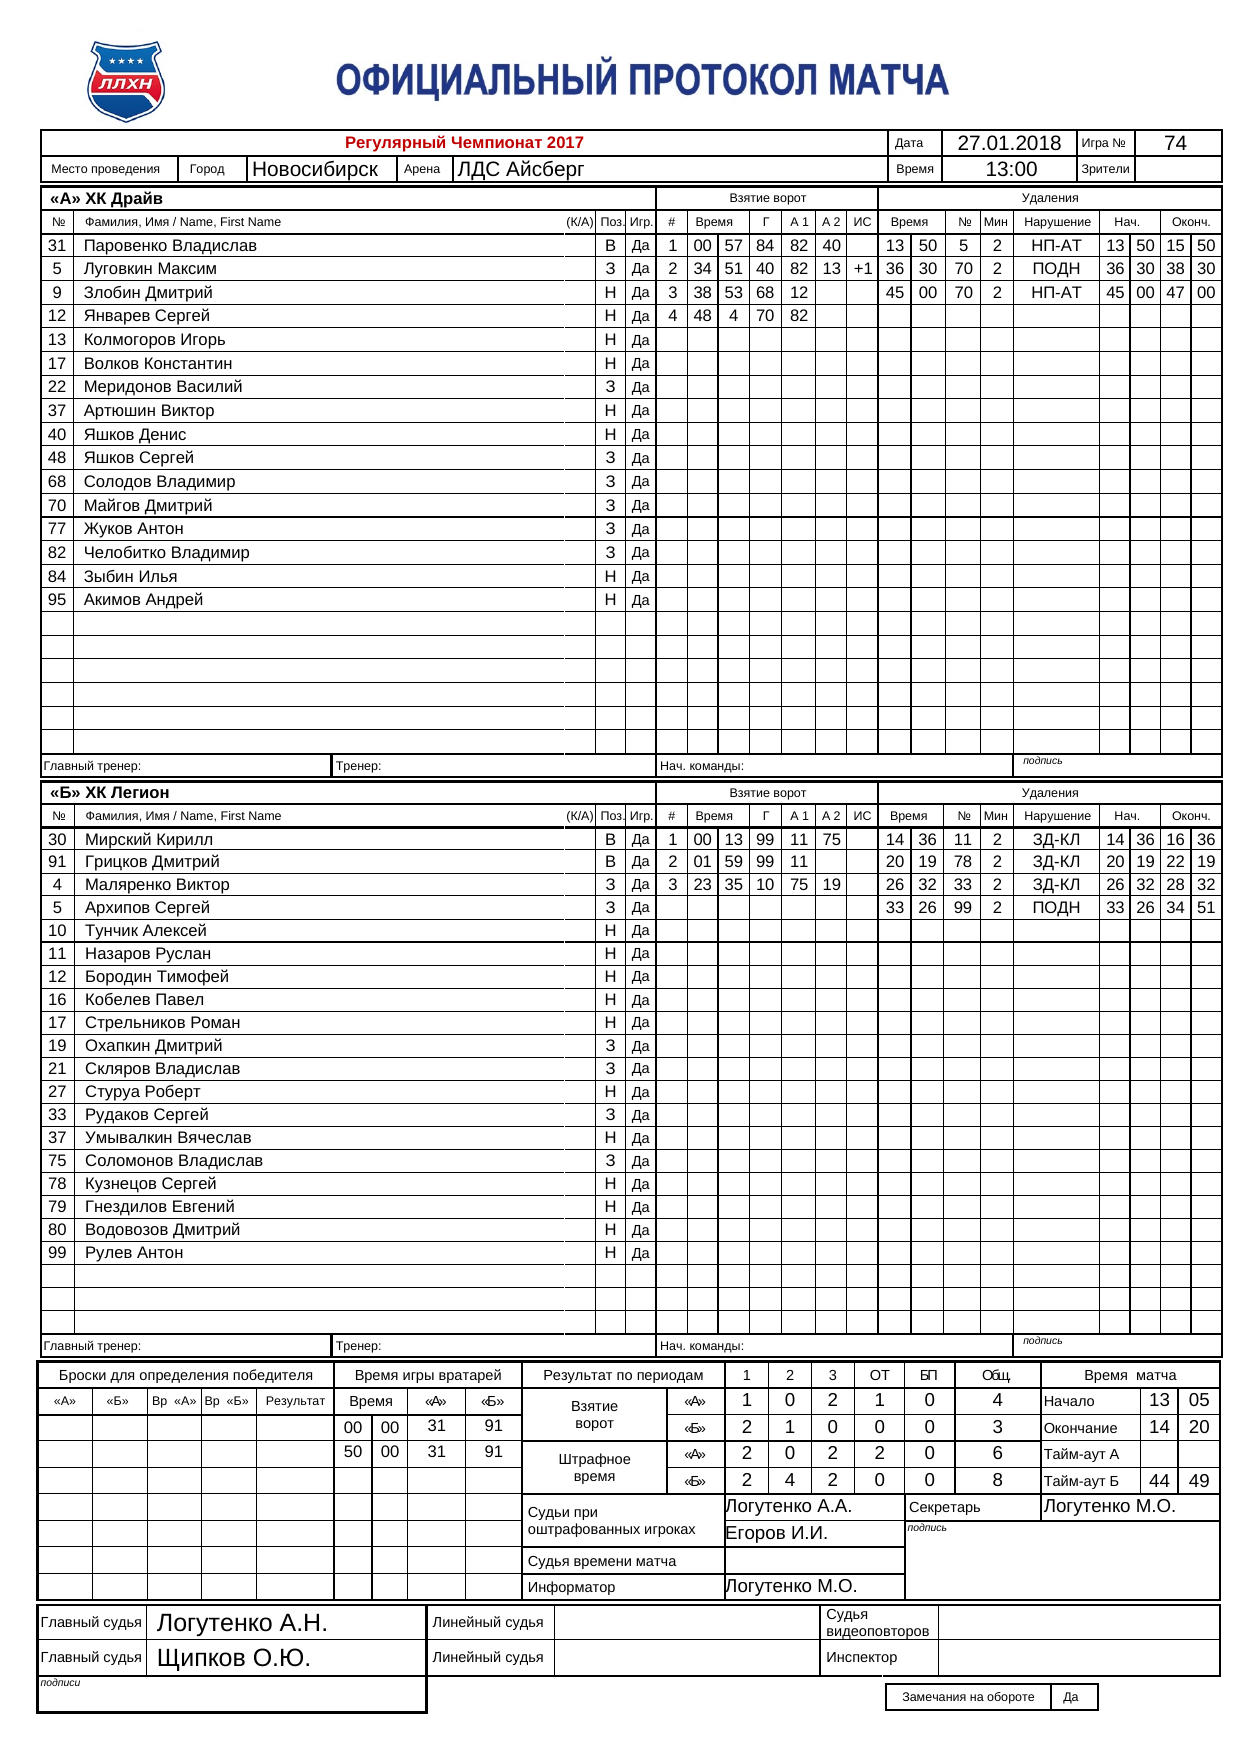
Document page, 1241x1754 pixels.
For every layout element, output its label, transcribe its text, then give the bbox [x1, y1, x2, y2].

table_cell [1161, 943, 1190, 964]
table_cell 13 [816, 257, 846, 280]
table_cell [335, 1494, 371, 1520]
table_cell Поз. [596, 211, 625, 233]
table_cell [847, 966, 877, 987]
table_cell [847, 683, 877, 706]
table_cell [847, 1288, 877, 1310]
table_cell [816, 659, 846, 682]
table_cell [944, 1288, 980, 1310]
table_cell [750, 1012, 781, 1033]
table_cell [688, 376, 717, 398]
table_cell [1161, 588, 1190, 611]
table_cell [750, 423, 781, 445]
table_cell [93, 1547, 147, 1573]
table_cell 30 [42, 829, 74, 849]
table_cell [74, 730, 564, 753]
table_cell [1131, 1173, 1160, 1195]
table_cell [750, 1127, 781, 1149]
table_cell [565, 281, 595, 303]
table_cell [257, 1574, 333, 1599]
table_cell [1192, 707, 1221, 729]
table_cell Охапкин Дмитрий [75, 1035, 564, 1057]
table_header 74 [1136, 131, 1221, 155]
table_cell [1099, 1682, 1220, 1711]
table_cell [74, 707, 564, 729]
table_cell А 1 [782, 211, 815, 233]
table_cell [657, 1150, 687, 1172]
table_cell [657, 446, 687, 469]
table_cell Н [596, 399, 625, 422]
table_cell [1014, 376, 1099, 398]
table_cell [782, 1150, 815, 1172]
table_cell [688, 1127, 717, 1149]
table_cell [42, 659, 73, 682]
table_cell [912, 1127, 943, 1149]
table_cell Тренер: [333, 1335, 655, 1356]
table_cell [93, 1468, 147, 1493]
table_cell А 1 [782, 805, 815, 826]
table_cell [879, 305, 910, 327]
table_cell [719, 1058, 749, 1079]
table_cell [750, 376, 781, 398]
table_header Регулярный Чемпионат 2017 [42, 131, 887, 155]
table_cell [750, 943, 781, 964]
table_cell [944, 1058, 980, 1079]
table_cell Колмогоров Игорь [74, 328, 564, 351]
table_cell 1 [657, 235, 687, 256]
table_cell З [596, 1058, 625, 1079]
table_cell Нач. [1100, 805, 1160, 826]
table_cell [657, 328, 687, 351]
table_cell ПОДН [1014, 257, 1099, 280]
table_cell [202, 1416, 256, 1440]
table_cell Н [596, 1242, 625, 1264]
table_cell Да [626, 1242, 655, 1264]
table_cell [944, 1012, 980, 1033]
table_cell [719, 612, 749, 634]
table_cell [657, 423, 687, 445]
table_cell Да [626, 235, 655, 256]
table_cell ПОДН [1014, 896, 1099, 918]
table_cell [93, 1441, 147, 1467]
table_cell Да [626, 399, 655, 422]
table_cell [688, 707, 717, 729]
table_cell # [657, 211, 687, 233]
table_cell 00 [688, 829, 717, 849]
table_cell [847, 920, 877, 941]
table_cell [657, 588, 687, 611]
table_cell [373, 1521, 407, 1546]
table_cell [719, 1265, 749, 1287]
table_cell Да [626, 518, 655, 540]
table_cell 1 [657, 829, 687, 849]
table_cell [1161, 352, 1190, 374]
table_cell ИС [847, 211, 877, 233]
table_cell [946, 659, 980, 682]
table_cell Штрафное время [523, 1442, 666, 1493]
table_cell [1014, 541, 1099, 564]
table_cell [750, 1104, 781, 1126]
table_cell [847, 281, 877, 303]
table_cell 4 [719, 305, 749, 327]
table_cell [912, 1288, 943, 1310]
table_cell [657, 989, 687, 1011]
table_cell [879, 470, 910, 493]
table_cell [847, 305, 877, 327]
table_cell [879, 1288, 910, 1310]
table_cell 2 [981, 257, 1013, 280]
table_cell [596, 683, 625, 706]
table_cell [1014, 1104, 1099, 1126]
table_cell [202, 1521, 256, 1546]
table_cell З [596, 1035, 625, 1057]
table_cell [1161, 1104, 1190, 1126]
table_cell ЗД-КЛ [1014, 850, 1099, 872]
table_cell [42, 1288, 74, 1310]
table_cell Вр «А» [148, 1389, 201, 1413]
table_cell З [596, 541, 625, 564]
table_cell [719, 1127, 749, 1149]
table_cell [1014, 966, 1099, 987]
table_cell [816, 966, 846, 987]
table_header Общ. [956, 1363, 1040, 1387]
table_cell [1161, 683, 1190, 706]
table_cell Окончание [1042, 1415, 1140, 1440]
table_cell «Б» [93, 1389, 147, 1413]
table_cell [565, 874, 595, 895]
table_cell 68 [42, 470, 73, 493]
table_cell 19 [816, 874, 846, 895]
table_cell [657, 683, 687, 706]
table_cell [1100, 1104, 1129, 1126]
table_cell [39, 1547, 92, 1573]
table_cell [1100, 920, 1129, 941]
table_cell [626, 1311, 655, 1333]
table_cell [74, 612, 564, 634]
table_cell [750, 446, 781, 469]
table_cell З [596, 874, 625, 895]
table_cell [657, 376, 687, 398]
table_cell [42, 1265, 74, 1287]
table_cell [1141, 1441, 1177, 1467]
table_cell [1100, 1196, 1129, 1218]
table_cell 10 [750, 874, 781, 895]
table_cell [912, 989, 943, 1011]
table_cell Да [626, 494, 655, 516]
table_cell [847, 446, 877, 469]
table_cell Место проведения [42, 157, 177, 181]
table_cell [657, 352, 687, 374]
table_cell [1100, 423, 1129, 445]
table_cell [912, 920, 943, 941]
table_cell [981, 494, 1013, 516]
table_cell [42, 612, 73, 634]
table_cell 13 [1141, 1389, 1177, 1413]
table_cell [428, 1677, 882, 1711]
table_cell [719, 446, 749, 469]
table_cell [39, 1521, 92, 1546]
table_cell [879, 541, 910, 564]
table_cell [657, 920, 687, 941]
table_cell [1100, 1173, 1129, 1195]
table_cell [39, 1468, 92, 1493]
table_cell 26 [879, 874, 910, 895]
table_cell [847, 1081, 877, 1103]
table_cell [816, 470, 846, 493]
table_cell [816, 1035, 846, 1057]
table_cell [1131, 1127, 1160, 1149]
table_cell [1014, 1035, 1099, 1057]
table_cell Да [626, 1035, 655, 1057]
table_cell Н [596, 305, 625, 327]
table_cell [688, 989, 717, 1011]
table_cell 36 [1100, 257, 1129, 280]
table_cell [750, 1058, 781, 1079]
table_cell Паровенко Владислав [74, 235, 564, 256]
table_cell [912, 1012, 943, 1033]
table_cell 95 [42, 588, 73, 611]
table_cell 50 [335, 1441, 371, 1467]
table_cell Время [889, 157, 941, 181]
table_cell [1100, 1035, 1129, 1057]
table_cell [565, 588, 595, 611]
table_cell 17 [42, 352, 73, 374]
table_cell [782, 541, 815, 564]
table_cell [879, 1196, 910, 1218]
table_cell [565, 1104, 595, 1126]
table_cell [847, 829, 877, 849]
table_cell Н [596, 352, 625, 374]
table_cell [565, 1012, 595, 1033]
table_cell [946, 636, 980, 658]
table_cell 32 [1192, 874, 1221, 895]
table_cell [816, 376, 846, 398]
table_cell [1192, 1104, 1221, 1126]
table_cell [750, 896, 781, 918]
table_cell [688, 1081, 717, 1103]
table_cell [1192, 1265, 1221, 1287]
table_cell 31 [408, 1441, 465, 1467]
table_cell [626, 659, 655, 682]
table_cell [1179, 1441, 1219, 1467]
table_cell [148, 1494, 201, 1520]
table_cell [879, 1173, 910, 1195]
table_cell [202, 1468, 256, 1493]
table_cell Г [750, 211, 781, 233]
table_cell [565, 494, 595, 516]
table_cell [1100, 1219, 1129, 1241]
table_cell [1014, 659, 1099, 682]
table_cell [1192, 1035, 1221, 1057]
table_cell [879, 588, 910, 611]
table_cell Логутенко А.А. [726, 1495, 904, 1520]
table_cell Луговкин Максим [74, 257, 564, 280]
table_cell [596, 612, 625, 634]
table_cell [719, 1196, 749, 1218]
table_cell [93, 1416, 147, 1440]
table_cell 75 [782, 874, 815, 895]
table_cell Зыбин Илья [74, 565, 564, 587]
table_cell [750, 1219, 781, 1241]
table_cell [1014, 1127, 1099, 1149]
table_cell 8 [956, 1468, 1040, 1493]
table_cell 11 [782, 829, 815, 849]
table_cell Волков Константин [74, 352, 564, 374]
table_cell [816, 305, 846, 327]
table_cell [688, 1288, 717, 1310]
table_header Время игры вратарей [335, 1363, 521, 1387]
table_cell [1161, 1150, 1190, 1172]
table_cell [912, 399, 945, 422]
table_cell [657, 1173, 687, 1195]
table_cell [912, 1219, 943, 1241]
table_cell [1014, 470, 1099, 493]
table_cell 36 [879, 257, 910, 280]
table_cell Да [626, 943, 655, 964]
table_cell [1161, 328, 1190, 351]
table_cell № [42, 211, 73, 233]
table_cell [816, 683, 846, 706]
table_cell Кузнецов Сергей [75, 1173, 564, 1195]
table_cell [257, 1416, 333, 1440]
table_cell НП-АТ [1014, 235, 1099, 256]
table_cell [565, 966, 595, 987]
table_cell [879, 730, 910, 753]
table_cell [565, 850, 595, 872]
table_cell [148, 1416, 201, 1440]
table_cell [912, 1104, 943, 1126]
table_cell [1100, 1288, 1129, 1310]
table_cell [1161, 494, 1190, 516]
table_cell [981, 376, 1013, 398]
table_cell [750, 470, 781, 493]
table_cell [1131, 1012, 1160, 1033]
table_cell [466, 1574, 521, 1599]
table_cell [1014, 399, 1099, 422]
table_cell [1161, 470, 1190, 493]
picture [5, 28, 1179, 129]
table_cell [816, 1219, 846, 1241]
table_cell Нач. команды: [657, 1335, 1012, 1356]
table_cell 50 [1192, 235, 1221, 256]
table_cell 2 [981, 850, 1013, 872]
table_cell [750, 328, 781, 351]
table_cell [1192, 352, 1221, 374]
table_cell [847, 730, 877, 753]
table_cell [782, 943, 815, 964]
table_cell 0 [855, 1415, 904, 1440]
table_cell 00 [912, 281, 945, 303]
table_cell [750, 494, 781, 516]
table_cell [847, 850, 877, 872]
table_cell [719, 989, 749, 1011]
table_cell [946, 588, 980, 611]
table_cell [1161, 1035, 1190, 1057]
table_cell [719, 966, 749, 987]
table_cell [912, 943, 943, 964]
table_cell 0 [769, 1389, 811, 1413]
table_cell (К/А) [565, 211, 595, 233]
table_cell [944, 1173, 980, 1195]
table_cell [565, 730, 595, 753]
table_cell [1192, 565, 1221, 587]
table_cell [1131, 920, 1160, 941]
table_cell 31 [408, 1416, 465, 1440]
table_cell Да [626, 1219, 655, 1241]
table_cell [879, 1242, 910, 1264]
table_cell 26 [912, 896, 943, 918]
table_cell [1192, 494, 1221, 516]
table_cell [688, 1196, 717, 1218]
table_cell [879, 707, 910, 729]
table_cell [981, 1288, 1013, 1310]
table_cell [816, 730, 846, 753]
table_cell [816, 1242, 846, 1264]
table_cell [565, 612, 595, 634]
table_cell [626, 707, 655, 729]
table_cell [946, 518, 980, 540]
table_cell [1014, 1150, 1099, 1172]
table_cell [879, 1311, 910, 1333]
table_cell [879, 565, 910, 587]
table_cell [981, 636, 1013, 658]
table_cell [1014, 494, 1099, 516]
table_cell [657, 399, 687, 422]
table_cell Гнездилов Евгений [75, 1196, 564, 1218]
table_cell [1131, 1081, 1160, 1103]
table_cell Злобин Дмитрий [74, 281, 564, 303]
table_cell [408, 1574, 465, 1599]
table_cell [1192, 943, 1221, 964]
table_cell [688, 683, 717, 706]
table_cell 70 [946, 281, 980, 303]
table_cell [408, 1547, 465, 1573]
table_cell [981, 1127, 1013, 1149]
table_cell 27 [42, 1081, 74, 1103]
table_cell [1161, 612, 1190, 634]
table_cell [42, 636, 73, 658]
table_cell [1100, 376, 1129, 398]
table_cell [1014, 636, 1099, 658]
table_cell [750, 1265, 781, 1287]
table_cell З [596, 518, 625, 540]
table_cell [981, 1035, 1013, 1057]
table_cell З [596, 494, 625, 516]
table_cell Да [626, 966, 655, 987]
table_cell [1161, 518, 1190, 540]
table_cell Да [626, 874, 655, 895]
table_cell [981, 989, 1013, 1011]
table_cell [719, 1081, 749, 1103]
table_cell 00 [373, 1416, 407, 1440]
table_header БП [905, 1363, 954, 1387]
table_cell [148, 1574, 201, 1599]
table_cell [1161, 636, 1190, 658]
table_cell Да [626, 376, 655, 398]
table_cell [1014, 1173, 1099, 1195]
table_cell [688, 352, 717, 374]
table_cell [1192, 612, 1221, 634]
table_cell [1161, 1127, 1190, 1149]
table_cell [555, 1606, 819, 1639]
table_cell [39, 1416, 92, 1440]
table_cell [688, 1311, 717, 1333]
table_cell [750, 612, 781, 634]
table_cell [981, 305, 1013, 327]
table_header 2 [769, 1363, 811, 1387]
table_cell Майгов Дмитрий [74, 494, 564, 516]
table_cell «А» [408, 1389, 465, 1413]
table_header Дата [889, 131, 941, 155]
table_cell Н [596, 966, 625, 987]
table_cell [847, 494, 877, 516]
table_cell [42, 1311, 74, 1333]
table_cell [1014, 352, 1099, 374]
table_cell [879, 376, 910, 398]
table_cell [1192, 1127, 1221, 1149]
table_cell [1161, 1219, 1190, 1241]
table_cell [657, 518, 687, 540]
table_cell [1192, 659, 1221, 682]
table_cell [944, 989, 980, 1011]
table_cell [782, 1081, 815, 1103]
table_cell Меридонов Василий [74, 376, 564, 398]
table_cell 00 [1131, 281, 1160, 303]
table_cell [1014, 1242, 1099, 1264]
table_cell [596, 636, 625, 658]
table_cell З [596, 1104, 625, 1126]
table_cell [847, 565, 877, 587]
table_cell Вр «Б» [202, 1389, 256, 1413]
table_cell 00 [1192, 281, 1221, 303]
table_cell [75, 1265, 564, 1287]
table_cell [719, 1219, 749, 1241]
table_cell [816, 1081, 846, 1103]
table_cell [93, 1521, 147, 1546]
table_cell [782, 328, 815, 351]
table_cell Н [596, 1012, 625, 1033]
table_cell [1192, 399, 1221, 422]
table_cell [1192, 588, 1221, 611]
table_cell [1100, 636, 1129, 658]
table_cell 99 [944, 896, 980, 918]
table_cell 0 [905, 1389, 954, 1413]
table_cell [565, 896, 595, 918]
table_cell [879, 328, 910, 351]
table_cell Нарушение [1014, 211, 1099, 233]
table_cell [847, 588, 877, 611]
table_cell [981, 588, 1013, 611]
table_cell [657, 730, 687, 753]
table_cell [816, 636, 846, 658]
table_header Время матча [1042, 1363, 1219, 1387]
table_cell [816, 1127, 846, 1149]
table_cell [657, 612, 687, 634]
table_cell [688, 1219, 717, 1241]
table_cell 32 [1131, 874, 1160, 895]
table_cell ЗД-КЛ [1014, 874, 1099, 895]
table_cell [373, 1494, 407, 1520]
table_cell [946, 376, 980, 398]
table_cell 13 [719, 829, 749, 849]
table_cell [879, 1058, 910, 1079]
table_cell Да [626, 1012, 655, 1033]
table_cell [657, 1012, 687, 1033]
table_cell Жуков Антон [74, 518, 564, 540]
table_cell 2 [981, 896, 1013, 918]
table_cell [1131, 659, 1160, 682]
table_cell [847, 235, 877, 256]
table_cell [1014, 1012, 1099, 1033]
table_cell подпись [906, 1522, 1219, 1599]
table_cell [1192, 1012, 1221, 1033]
table_cell [847, 1242, 877, 1264]
table_cell 48 [688, 305, 717, 327]
table_cell [912, 588, 945, 611]
table_cell № [946, 211, 980, 233]
table_cell [1014, 943, 1099, 964]
table_cell 91 [42, 850, 74, 872]
table_cell [981, 328, 1013, 351]
table_cell [373, 1468, 407, 1493]
table_cell [1014, 518, 1099, 540]
table_cell [981, 1012, 1013, 1033]
table_cell 20 [879, 850, 910, 872]
table_cell 16 [42, 989, 74, 1011]
table_cell [750, 1196, 781, 1218]
table_cell [1100, 305, 1129, 327]
table_cell Скляров Владислав [75, 1058, 564, 1079]
table_cell Время [688, 211, 749, 233]
table_cell [816, 1265, 846, 1287]
table_cell [782, 1311, 815, 1333]
table_cell [1192, 446, 1221, 469]
table_header Удаления [879, 188, 1221, 209]
table_cell 05 [1179, 1389, 1219, 1413]
table_cell [816, 1173, 846, 1195]
table_cell [148, 1547, 201, 1573]
table_cell [816, 850, 846, 872]
table_header «Б» ХК Легион [42, 783, 655, 803]
table_cell [1131, 446, 1160, 469]
table_cell [946, 470, 980, 493]
table_cell [944, 1104, 980, 1126]
table_cell [657, 565, 687, 587]
table_cell [879, 1150, 910, 1172]
table_cell [657, 707, 687, 729]
table_cell ИС [847, 805, 877, 826]
table_cell [981, 683, 1013, 706]
table_cell 9 [42, 281, 73, 303]
table_cell [1192, 423, 1221, 445]
table_cell 2 [812, 1389, 854, 1413]
table_cell [719, 565, 749, 587]
table_cell [565, 352, 595, 374]
table_cell [335, 1547, 371, 1573]
table_cell [75, 1311, 564, 1333]
table_cell +1 [847, 257, 877, 280]
table_cell [565, 257, 595, 280]
table_cell подпись [1014, 1335, 1221, 1356]
table_cell [912, 470, 945, 493]
table_cell [946, 305, 980, 327]
table_cell [1192, 518, 1221, 540]
table_cell «Б» [668, 1415, 724, 1440]
table_cell [782, 399, 815, 422]
table_cell 14 [1100, 829, 1129, 849]
table_cell [1100, 588, 1129, 611]
table_cell [657, 494, 687, 516]
table_cell 32 [912, 874, 943, 895]
table_cell [782, 518, 815, 540]
table_cell 80 [42, 1219, 74, 1241]
table_cell [879, 636, 910, 658]
table_cell 6 [956, 1442, 1040, 1467]
table_cell 44 [1141, 1468, 1177, 1493]
table_cell [946, 446, 980, 469]
table_cell [1100, 352, 1129, 374]
table_cell [719, 1035, 749, 1057]
table_cell [1014, 328, 1099, 351]
table_cell [565, 1127, 595, 1149]
table_cell 91 [466, 1416, 521, 1440]
table_cell [1131, 612, 1160, 634]
table_cell [879, 1081, 910, 1103]
table_cell [466, 1494, 521, 1520]
table_cell 38 [688, 281, 717, 303]
table_cell [1014, 730, 1099, 753]
table_cell Щипков О.Ю. [147, 1640, 425, 1675]
table_cell [816, 446, 846, 469]
table_cell 38 [1161, 257, 1190, 280]
table_cell [1100, 470, 1129, 493]
table_cell [847, 1219, 877, 1241]
table_cell [1161, 376, 1190, 398]
table_header 1 [726, 1363, 768, 1387]
table_cell 30 [912, 257, 945, 280]
table_cell [981, 1242, 1013, 1264]
table_cell 0 [769, 1442, 811, 1467]
table_cell 57 [719, 235, 749, 256]
table_cell 1 [726, 1389, 768, 1413]
table_cell [1161, 1242, 1190, 1264]
table_cell 35 [719, 874, 749, 895]
table_header Результат по периодам [523, 1363, 724, 1387]
table_cell 70 [750, 305, 781, 327]
table_cell [912, 352, 945, 374]
table_cell 45 [879, 281, 910, 303]
table_cell 33 [42, 1104, 74, 1126]
table_cell [1014, 1311, 1099, 1333]
table_cell 14 [879, 829, 910, 849]
table_cell 5 [42, 896, 74, 918]
table_cell [847, 1173, 877, 1195]
table_cell Время [335, 1389, 407, 1413]
table_cell 21 [42, 1058, 74, 1079]
table_cell [1100, 1081, 1129, 1103]
table_cell [1192, 470, 1221, 493]
table_cell [1192, 683, 1221, 706]
table_cell [981, 659, 1013, 682]
table_cell Архипов Сергей [75, 896, 564, 918]
table_cell [944, 1219, 980, 1241]
table_cell [719, 659, 749, 682]
table_cell 0 [905, 1415, 954, 1440]
table_cell [1100, 565, 1129, 587]
table_cell [688, 1265, 717, 1287]
table_cell [981, 352, 1013, 374]
table_cell [782, 896, 815, 918]
table_cell [1161, 966, 1190, 987]
table_cell 59 [719, 850, 749, 872]
table_cell [944, 920, 980, 941]
table_cell [782, 730, 815, 753]
table_cell [1014, 446, 1099, 469]
table_cell [879, 1127, 910, 1149]
table_cell [688, 966, 717, 987]
table_cell Да [626, 920, 655, 941]
table_cell Логутенко А.Н. [147, 1606, 425, 1639]
table_cell [1014, 683, 1099, 706]
table_cell [1100, 659, 1129, 682]
table_cell [1100, 1242, 1129, 1264]
table_cell [750, 636, 781, 658]
table_cell [1136, 157, 1221, 181]
table_cell [946, 541, 980, 564]
table_cell Маляренко Виктор [75, 874, 564, 895]
table_cell 23 [688, 874, 717, 895]
table_cell [981, 1104, 1013, 1126]
table_cell [782, 683, 815, 706]
table_cell 2 [657, 850, 687, 872]
table_cell [816, 943, 846, 964]
table_cell [912, 1196, 943, 1218]
table_cell Да [626, 1196, 655, 1218]
table_cell [879, 494, 910, 516]
table_cell Яшков Денис [74, 423, 564, 445]
table_cell [944, 943, 980, 964]
table_cell [847, 352, 877, 374]
table_cell [1100, 612, 1129, 634]
table_cell [847, 399, 877, 422]
table_cell [1100, 1265, 1129, 1287]
table_cell [657, 1288, 687, 1310]
table_cell [1192, 636, 1221, 658]
table_cell [565, 920, 595, 941]
table_cell [565, 305, 595, 327]
table_cell [847, 1196, 877, 1218]
table_cell [1100, 730, 1129, 753]
table_cell [912, 1035, 943, 1057]
table_cell [565, 1196, 595, 1218]
table_cell [688, 943, 717, 964]
table_cell [782, 989, 815, 1011]
table_cell [944, 1127, 980, 1149]
table_cell Результат [257, 1389, 333, 1413]
table_cell 5 [42, 257, 73, 280]
table_cell 70 [42, 494, 73, 516]
table_cell НП-АТ [1014, 281, 1099, 303]
table_cell Тайм-аут Б [1042, 1468, 1140, 1493]
table_cell Судья времени матча [523, 1548, 724, 1573]
table_cell [879, 399, 910, 422]
table_cell [1131, 1196, 1160, 1218]
table_cell [1100, 1150, 1129, 1172]
table_cell [912, 1265, 943, 1287]
table_cell [42, 730, 73, 753]
table_cell 19 [1131, 850, 1160, 872]
table_cell [750, 659, 781, 682]
table_cell [596, 1288, 625, 1310]
table_cell 34 [1161, 896, 1190, 918]
table_cell [782, 612, 815, 634]
table_cell [565, 446, 595, 469]
table_cell Да [626, 1081, 655, 1103]
table_cell 15 [1161, 235, 1190, 256]
table_cell 82 [782, 305, 815, 327]
table_cell 11 [944, 829, 980, 849]
table_cell [657, 659, 687, 682]
table_cell Нарушение [1014, 805, 1099, 826]
table_cell [847, 1012, 877, 1033]
table_cell 84 [42, 565, 73, 587]
table_cell [1192, 1196, 1221, 1218]
table_cell Нач. команды: [657, 755, 1012, 776]
table_cell [782, 1035, 815, 1057]
table_cell [657, 1265, 687, 1287]
table_cell 51 [1192, 896, 1221, 918]
table_cell 75 [42, 1150, 74, 1172]
table_cell 3 [657, 874, 687, 895]
table_cell [847, 1311, 877, 1333]
table_cell [1131, 470, 1160, 493]
table_header Замечания на обороте [887, 1685, 1050, 1709]
table_cell Город [179, 157, 246, 181]
table_cell [657, 1081, 687, 1103]
table_cell 82 [42, 541, 73, 564]
table_cell 16 [1161, 829, 1190, 849]
table_cell [750, 920, 781, 941]
table_cell 37 [42, 399, 73, 422]
table_cell [657, 541, 687, 564]
table_cell [816, 494, 846, 516]
table_cell [782, 1219, 815, 1241]
table_cell [879, 352, 910, 374]
table_cell Да [626, 896, 655, 918]
table_cell [750, 1173, 781, 1195]
table_cell [1131, 518, 1160, 540]
table_cell 00 [335, 1416, 371, 1440]
table_cell [1131, 989, 1160, 1011]
table_cell [816, 1058, 846, 1079]
table_cell 0 [905, 1442, 954, 1467]
table_cell В [596, 850, 625, 872]
table_cell 4 [769, 1468, 811, 1493]
table_cell Логутенко М.О. [1042, 1495, 1219, 1520]
table_cell [1014, 305, 1099, 327]
table_cell [719, 376, 749, 398]
table_cell [1014, 920, 1099, 941]
table_cell Главный судья [39, 1640, 146, 1675]
table_cell Линейный судья [428, 1606, 554, 1639]
table_cell 75 [816, 829, 846, 849]
table_cell [596, 730, 625, 753]
table_cell 33 [1100, 896, 1129, 918]
table_cell [782, 1265, 815, 1287]
table_cell Н [596, 588, 625, 611]
table_cell Н [596, 920, 625, 941]
table_cell 33 [879, 896, 910, 918]
table_cell [912, 518, 945, 540]
table_cell 77 [42, 518, 73, 540]
table_cell [565, 943, 595, 964]
table_cell [1131, 1104, 1160, 1126]
table_cell Рудаков Сергей [75, 1104, 564, 1126]
table_cell «А» [668, 1389, 724, 1413]
table_cell [1161, 565, 1190, 587]
table_cell [946, 352, 980, 374]
table_cell [782, 352, 815, 374]
table_cell 78 [42, 1173, 74, 1195]
table_cell 50 [1131, 235, 1160, 256]
table_cell [1161, 989, 1190, 1011]
table_cell [912, 541, 945, 564]
table_cell [1014, 1081, 1099, 1103]
table_cell [981, 565, 1013, 587]
table_cell [1131, 399, 1160, 422]
table_cell [981, 707, 1013, 729]
table_cell [847, 1127, 877, 1149]
table_cell [1014, 1219, 1099, 1241]
table_cell Нач. [1100, 211, 1160, 233]
table_cell Н [596, 565, 625, 587]
table_cell Фамилия, Имя / Name, First Name [74, 211, 565, 233]
table_cell [657, 636, 687, 658]
table_cell 68 [750, 281, 781, 303]
table_cell [688, 470, 717, 493]
table_cell [719, 494, 749, 516]
table_cell [981, 470, 1013, 493]
table_cell Н [596, 423, 625, 445]
table_cell [688, 612, 717, 634]
table_cell [1100, 494, 1129, 516]
table_cell [688, 896, 717, 918]
table_cell Кобелев Павел [75, 989, 564, 1011]
table_cell [1014, 1058, 1099, 1079]
table_cell [946, 565, 980, 587]
table_cell [202, 1441, 256, 1467]
table_cell [688, 1035, 717, 1057]
table_cell [373, 1547, 407, 1573]
table_cell [257, 1441, 333, 1467]
table_cell [565, 829, 595, 849]
table_cell [1161, 541, 1190, 564]
table_cell 19 [912, 850, 943, 872]
table_cell [1131, 1242, 1160, 1264]
table_cell В [596, 235, 625, 256]
table_cell [1192, 1081, 1221, 1103]
table_cell [912, 683, 945, 706]
table_cell [688, 423, 717, 445]
table_cell [879, 423, 910, 445]
table_cell [1161, 1081, 1190, 1103]
table_cell [981, 943, 1013, 964]
table_cell [912, 423, 945, 445]
table_cell [1192, 1242, 1221, 1264]
table_cell [1192, 1150, 1221, 1172]
table_cell [847, 376, 877, 398]
table_cell [816, 565, 846, 587]
table_cell [879, 1265, 910, 1287]
table_cell [719, 328, 749, 351]
table_cell [466, 1547, 521, 1573]
table_cell [939, 1606, 1219, 1639]
table_cell [750, 1081, 781, 1103]
table_cell Начало [1042, 1389, 1140, 1413]
table_cell [879, 683, 910, 706]
table_header 3 [812, 1363, 854, 1387]
table_cell Да [626, 1150, 655, 1172]
table_cell [1131, 305, 1160, 327]
table_cell [74, 636, 564, 658]
table_cell [1192, 730, 1221, 753]
table_cell [782, 1058, 815, 1079]
table_cell 0 [855, 1468, 904, 1493]
table_cell Да [626, 328, 655, 351]
table_cell [883, 1677, 1220, 1681]
table_cell [782, 494, 815, 516]
table_cell «Б» [668, 1468, 724, 1493]
table_cell [1161, 1173, 1190, 1195]
table_cell Умывалкин Вячеслав [75, 1127, 564, 1149]
table_cell [816, 518, 846, 540]
table_cell [1100, 541, 1129, 564]
table_cell [1192, 989, 1221, 1011]
table_cell [719, 541, 749, 564]
table_cell 13 [1100, 235, 1129, 256]
table_cell [944, 1311, 980, 1333]
table_cell [912, 966, 943, 987]
table_cell 99 [750, 829, 781, 849]
table_cell [565, 328, 595, 351]
table_cell [981, 1058, 1013, 1079]
table_cell Главный тренер: [42, 1335, 330, 1356]
table_cell [879, 943, 910, 964]
table_cell [782, 1242, 815, 1264]
table_cell Январев Сергей [74, 305, 564, 327]
table_cell 3 [657, 281, 687, 303]
table_cell [1131, 1150, 1160, 1172]
table_cell [1131, 1219, 1160, 1241]
table_cell [816, 1150, 846, 1172]
table_cell [257, 1468, 333, 1493]
table_cell [782, 966, 815, 987]
table_cell [1131, 588, 1160, 611]
table_cell [750, 588, 781, 611]
table_cell [816, 1288, 846, 1310]
table_cell [879, 518, 910, 540]
table_cell [657, 1242, 687, 1264]
table_cell [847, 1058, 877, 1079]
table_cell [816, 281, 846, 303]
table_cell Бородин Тимофей [75, 966, 564, 987]
table_cell 2 [726, 1442, 768, 1467]
table_cell Артюшин Виктор [74, 399, 564, 422]
table_cell Акимов Андрей [74, 588, 564, 611]
table_cell 84 [750, 235, 781, 256]
table_cell [1014, 565, 1099, 587]
table_cell [688, 565, 717, 587]
table_cell Логутенко М.О. [726, 1575, 904, 1599]
table_cell [1161, 659, 1190, 682]
table_cell Фамилия, Имя / Name, First Name [75, 805, 565, 826]
table_cell [335, 1521, 371, 1546]
table_cell [1131, 1311, 1160, 1333]
table_cell [1192, 541, 1221, 564]
table_cell [816, 1311, 846, 1333]
table_cell 82 [782, 235, 815, 256]
table_cell З [596, 896, 625, 918]
table_cell [1131, 1035, 1160, 1057]
table_cell 19 [1192, 850, 1221, 872]
table_cell [657, 1058, 687, 1079]
table_cell [946, 423, 980, 445]
table_cell [946, 730, 980, 753]
table_cell [1131, 1288, 1160, 1310]
table_cell [1161, 1265, 1190, 1287]
table_cell Рулев Антон [75, 1242, 564, 1264]
table_cell [750, 352, 781, 374]
table_cell [42, 707, 73, 729]
table_cell Поз. [596, 805, 625, 826]
table_cell [944, 1081, 980, 1103]
table_cell 26 [1131, 896, 1160, 918]
table_cell [847, 874, 877, 895]
table_cell [847, 989, 877, 1011]
table_cell 36 [1192, 829, 1221, 849]
table_cell 99 [42, 1242, 74, 1264]
table_cell [657, 1035, 687, 1057]
table_cell Судьи при оштрафованных игроках [523, 1495, 724, 1546]
table_cell [1131, 636, 1160, 658]
table_cell 01 [688, 850, 717, 872]
table_header Удаления [879, 783, 1221, 803]
table_cell Да [626, 446, 655, 469]
table_cell [565, 1058, 595, 1079]
table_cell З [596, 257, 625, 280]
table_cell [912, 1081, 943, 1103]
table_cell З [596, 446, 625, 469]
table_cell «А» [668, 1442, 724, 1467]
table_cell Главный судья [39, 1606, 146, 1639]
table_cell [981, 730, 1013, 753]
table_cell Н [596, 1173, 625, 1195]
table_cell [719, 1173, 749, 1195]
table_cell ЛДС Айсберг [454, 157, 887, 181]
table_cell [688, 1173, 717, 1195]
table_cell подписи [39, 1677, 425, 1711]
table_cell [782, 1288, 815, 1310]
table_cell Игр. [626, 211, 655, 233]
table_cell [981, 1311, 1013, 1333]
table_cell [1100, 328, 1129, 351]
table_cell [626, 1288, 655, 1310]
table_cell [782, 1104, 815, 1126]
table_cell [981, 423, 1013, 445]
table_cell [466, 1521, 521, 1546]
table_cell [719, 470, 749, 493]
table_cell [1161, 730, 1190, 753]
table_cell Н [596, 281, 625, 303]
table_cell [1100, 1012, 1129, 1033]
table_cell Зрители [1078, 157, 1134, 181]
table_cell [1192, 305, 1221, 327]
table_cell [719, 399, 749, 422]
table_cell [1192, 966, 1221, 987]
table_cell [816, 1012, 846, 1033]
table_cell 31 [42, 235, 73, 256]
table_cell [847, 1150, 877, 1172]
table_cell Арена [398, 157, 452, 181]
table_cell [1131, 376, 1160, 398]
table_cell Да [626, 1127, 655, 1149]
table_cell [847, 541, 877, 564]
table_cell Главный тренер: [42, 755, 330, 776]
table_cell [657, 966, 687, 987]
table_cell Да [626, 541, 655, 564]
table_cell [750, 730, 781, 753]
table_cell [565, 1288, 595, 1310]
table_cell [981, 541, 1013, 564]
table_cell [657, 943, 687, 964]
table_cell [981, 1196, 1013, 1218]
table_cell Солодов Владимир [74, 470, 564, 493]
table_cell [1014, 612, 1099, 634]
table_cell [879, 1104, 910, 1126]
table_cell [1161, 446, 1190, 469]
table_cell 28 [1161, 874, 1190, 895]
table_cell [719, 1288, 749, 1310]
table_cell Да [626, 989, 655, 1011]
table_cell Челобитко Владимир [74, 541, 564, 564]
table_cell [1100, 943, 1129, 964]
table_cell [912, 659, 945, 682]
table_cell Новосибирск [248, 157, 396, 181]
table_cell [596, 1265, 625, 1287]
table_cell [565, 636, 595, 658]
table_cell [879, 989, 910, 1011]
table_cell [688, 518, 717, 540]
table_cell [719, 920, 749, 941]
table_cell [1131, 565, 1160, 587]
table_cell подпись [1014, 755, 1221, 776]
table_cell Да [626, 257, 655, 280]
table_cell Г [750, 805, 781, 826]
table_cell [719, 707, 749, 729]
table_cell [565, 1242, 595, 1264]
table_cell З [596, 470, 625, 493]
table_cell [750, 707, 781, 729]
table_cell [1131, 707, 1160, 729]
table_cell Грицков Дмитрий [75, 850, 564, 872]
table_cell [1100, 1311, 1129, 1333]
table_cell 1 [855, 1389, 904, 1413]
table_cell 22 [1161, 850, 1190, 872]
table_cell 47 [1161, 281, 1190, 303]
table_cell [1014, 1196, 1099, 1218]
table_cell Линейный судья [428, 1640, 554, 1675]
table_cell [688, 1058, 717, 1079]
table_cell [981, 920, 1013, 941]
table_cell [750, 565, 781, 587]
table_cell Да [626, 1058, 655, 1079]
table_cell [93, 1494, 147, 1520]
table_cell [466, 1468, 521, 1493]
table_cell [879, 1219, 910, 1241]
table_cell [1131, 730, 1160, 753]
table_cell [782, 920, 815, 941]
table_header 27.01.2018 [943, 131, 1076, 155]
table_cell [565, 470, 595, 493]
table_cell [912, 1150, 943, 1172]
table_cell Стуруа Роберт [75, 1081, 564, 1103]
table_cell [782, 1196, 815, 1218]
table_cell Тайм-аут А [1042, 1441, 1140, 1467]
table_cell [1131, 352, 1160, 374]
table_cell 13 [879, 235, 910, 256]
table_cell [1100, 399, 1129, 422]
table_cell [981, 612, 1013, 634]
table_cell [565, 1081, 595, 1103]
table_cell Время [879, 805, 943, 826]
table_cell «Б » [466, 1389, 521, 1413]
table_cell [1014, 588, 1099, 611]
table_cell [408, 1468, 465, 1493]
table_cell [1100, 989, 1129, 1011]
table_cell Тунчик Алексей [75, 920, 564, 941]
table_cell [944, 1196, 980, 1218]
table_cell 37 [42, 1127, 74, 1149]
table_cell [626, 612, 655, 634]
table_cell Н [596, 1196, 625, 1218]
table_cell [719, 1012, 749, 1033]
table_cell 5 [946, 235, 980, 256]
table_cell [816, 1104, 846, 1126]
table_cell [75, 1288, 564, 1310]
table_cell 78 [944, 850, 980, 872]
table_cell [782, 707, 815, 729]
table_cell [596, 1311, 625, 1333]
table_cell 10 [42, 920, 74, 941]
table_cell [816, 399, 846, 422]
table_cell [688, 328, 717, 351]
table_cell Да [626, 423, 655, 445]
table_cell [1161, 399, 1190, 422]
table_cell А 2 [816, 211, 846, 233]
table_cell Яшков Сергей [74, 446, 564, 469]
table_cell 0 [905, 1468, 954, 1493]
table_cell Информатор [523, 1575, 724, 1599]
table_cell [555, 1640, 819, 1675]
table_cell 3 [956, 1415, 1040, 1440]
table_cell [719, 896, 749, 918]
table_cell Н [596, 1219, 625, 1241]
table_cell 12 [42, 305, 73, 327]
table_cell [719, 636, 749, 658]
table_cell [981, 966, 1013, 987]
table_cell [816, 920, 846, 941]
table_cell 2 [726, 1468, 768, 1493]
table_cell [816, 352, 846, 374]
table_cell [408, 1494, 465, 1520]
table_cell [1014, 1265, 1099, 1287]
table_cell [981, 1173, 1013, 1195]
table_cell [565, 1035, 595, 1057]
table_cell [1131, 494, 1160, 516]
table_cell [1131, 328, 1160, 351]
table_cell Н [596, 989, 625, 1011]
table_cell [719, 943, 749, 964]
table_cell 70 [946, 257, 980, 280]
table_cell [335, 1574, 371, 1599]
table_cell [688, 494, 717, 516]
table_cell [782, 1173, 815, 1195]
table_cell [657, 1219, 687, 1241]
table_cell [626, 1265, 655, 1287]
table_cell [782, 470, 815, 493]
table_cell [42, 683, 73, 706]
table_cell [912, 1173, 943, 1195]
table_cell [1192, 1058, 1221, 1079]
table_cell [816, 1196, 846, 1218]
table_cell [939, 1640, 1219, 1675]
table_cell [719, 683, 749, 706]
table_cell 82 [782, 257, 815, 280]
table_cell [1161, 1311, 1190, 1333]
table_cell [782, 1012, 815, 1033]
table_cell [1100, 683, 1129, 706]
table_cell Да [626, 281, 655, 303]
table_cell [879, 1012, 910, 1033]
table_header Броски для определения победителя [39, 1363, 333, 1387]
table_cell [74, 659, 564, 682]
table_cell Да [626, 565, 655, 587]
table_cell ЗД-КЛ [1014, 829, 1099, 849]
table_cell [1014, 423, 1099, 445]
table_cell 00 [373, 1441, 407, 1467]
table_cell [719, 423, 749, 445]
table_cell [946, 494, 980, 516]
table_cell 79 [42, 1196, 74, 1218]
table_cell 0 [812, 1415, 854, 1440]
table_cell 11 [42, 943, 74, 964]
table_cell 30 [1131, 257, 1160, 280]
table_cell [726, 1548, 904, 1573]
table_cell [944, 1242, 980, 1264]
table_cell [946, 683, 980, 706]
table_cell [879, 920, 910, 941]
table_cell 2 [981, 281, 1013, 303]
table_cell (К/А) [565, 805, 595, 826]
table_cell [688, 1242, 717, 1264]
table_cell [657, 1127, 687, 1149]
table_cell Время [688, 805, 749, 826]
table_cell [565, 541, 595, 564]
table_cell [816, 588, 846, 611]
table_cell [257, 1547, 333, 1573]
table_cell [202, 1494, 256, 1520]
table_cell [626, 683, 655, 706]
table_cell [719, 730, 749, 753]
table_cell [816, 989, 846, 1011]
table_header ОТ [855, 1363, 904, 1387]
table_cell [257, 1494, 333, 1520]
table_cell [408, 1521, 465, 1546]
table_cell 36 [1131, 829, 1160, 849]
table_cell [596, 707, 625, 729]
table_cell 45 [1100, 281, 1129, 303]
table_cell Судья видеоповторов [821, 1606, 938, 1639]
table_cell 33 [944, 874, 980, 895]
table_cell 13:00 [943, 157, 1076, 181]
table_cell [879, 1035, 910, 1057]
table_cell Да [626, 829, 655, 849]
table_cell [688, 920, 717, 941]
table_cell 2 [812, 1468, 854, 1493]
table_cell [688, 659, 717, 682]
table_cell [148, 1521, 201, 1546]
table_cell [912, 328, 945, 351]
table_cell [1192, 376, 1221, 398]
table_cell [1131, 1058, 1160, 1079]
table_cell [816, 541, 846, 564]
table_cell [847, 470, 877, 493]
table_cell [565, 659, 595, 682]
table_cell [750, 1035, 781, 1057]
table_cell [93, 1574, 147, 1599]
table_cell [782, 376, 815, 398]
table_cell [688, 730, 717, 753]
table_cell [750, 541, 781, 564]
table_cell [1014, 707, 1099, 729]
table_cell [335, 1468, 371, 1493]
table_cell [912, 376, 945, 398]
table_cell [981, 1219, 1013, 1241]
table_cell [657, 1311, 687, 1333]
table_cell [1161, 1012, 1190, 1033]
table_cell [816, 896, 846, 918]
table_cell [1100, 1058, 1129, 1079]
table_cell [816, 423, 846, 445]
table_header «А» ХК Драйв [42, 188, 655, 209]
table_cell [688, 541, 717, 564]
table_cell Время [879, 211, 945, 233]
table_cell [657, 896, 687, 918]
table_cell [750, 1150, 781, 1172]
table_cell 13 [42, 328, 73, 351]
table_cell Н [596, 1081, 625, 1103]
table_cell 14 [1141, 1415, 1177, 1440]
table_cell [719, 1242, 749, 1264]
table_cell Назаров Руслан [75, 943, 564, 964]
table_cell [688, 399, 717, 422]
table_cell [657, 1104, 687, 1126]
table_cell [782, 636, 815, 658]
table_cell [1014, 1288, 1099, 1310]
table_cell [944, 1035, 980, 1057]
table_cell 36 [912, 829, 943, 849]
table_cell [750, 683, 781, 706]
table_cell [912, 730, 945, 753]
table_cell 2 [981, 235, 1013, 256]
table_cell [719, 588, 749, 611]
table_cell [912, 1058, 943, 1079]
table_cell [719, 1311, 749, 1333]
table_cell [688, 1150, 717, 1172]
table_cell 19 [42, 1035, 74, 1057]
table_cell 2 [981, 829, 1013, 849]
table_cell Стрельников Роман [75, 1012, 564, 1033]
table_cell [981, 1081, 1013, 1103]
table_cell [565, 235, 595, 256]
table_cell З [596, 1150, 625, 1172]
table_cell 4 [42, 874, 74, 895]
table_cell [657, 1196, 687, 1218]
table_cell Да [626, 352, 655, 374]
table_cell Тренер: [333, 755, 655, 776]
table_cell Игр. [626, 805, 655, 826]
table_cell [688, 588, 717, 611]
table_cell [816, 707, 846, 729]
table_cell [1161, 423, 1190, 445]
table_cell З [596, 376, 625, 398]
table_cell [912, 612, 945, 634]
table_cell [816, 612, 846, 634]
table_cell 40 [750, 257, 781, 280]
table_cell [750, 1242, 781, 1264]
table_cell 20 [1100, 850, 1129, 872]
table_cell [750, 989, 781, 1011]
table_cell 50 [912, 235, 945, 256]
table_cell [782, 1127, 815, 1149]
table_cell [816, 328, 846, 351]
table_cell Н [596, 943, 625, 964]
table_cell [1100, 707, 1129, 729]
table_cell 40 [816, 235, 846, 256]
table_cell [847, 896, 877, 918]
table_cell [39, 1494, 92, 1520]
table_cell [74, 683, 564, 706]
table_cell Да [626, 850, 655, 872]
table_cell [847, 1035, 877, 1057]
table_cell [688, 446, 717, 469]
table_cell 51 [719, 257, 749, 280]
table_cell [1131, 541, 1160, 564]
table_cell [148, 1441, 201, 1467]
table_cell Взятие ворот [523, 1389, 666, 1440]
table_cell [912, 636, 945, 658]
table_cell [626, 636, 655, 658]
table_cell [782, 446, 815, 469]
table_cell [1192, 920, 1221, 941]
table_cell # [657, 805, 687, 826]
table_cell № [42, 805, 74, 826]
table_cell [1161, 1288, 1190, 1310]
table_cell [750, 1288, 781, 1310]
table_cell [39, 1574, 92, 1599]
table_cell [1192, 1288, 1221, 1310]
table_cell 12 [42, 966, 74, 987]
table_cell [202, 1547, 256, 1573]
table_cell [981, 1265, 1013, 1287]
table_cell [565, 518, 595, 540]
table_cell [847, 659, 877, 682]
table_cell [847, 636, 877, 658]
table_cell А 2 [816, 805, 846, 826]
table_cell [1161, 707, 1190, 729]
table_cell [626, 730, 655, 753]
table_cell [879, 659, 910, 682]
table_cell 49 [1179, 1468, 1219, 1493]
table_cell 2 [981, 874, 1013, 895]
table_header Да [1052, 1685, 1097, 1709]
table_cell 2 [726, 1415, 768, 1440]
table_cell [944, 1265, 980, 1287]
table_header Взятие ворот [657, 783, 877, 803]
table_cell [565, 423, 595, 445]
table_cell Н [596, 1127, 625, 1149]
table_cell [912, 446, 945, 469]
table_cell 20 [1179, 1415, 1219, 1440]
table_cell 26 [1100, 874, 1129, 895]
table_cell 34 [688, 257, 717, 280]
table_cell [946, 399, 980, 422]
table_cell [596, 659, 625, 682]
table_cell [981, 446, 1013, 469]
table_cell [1192, 328, 1221, 351]
table_cell 4 [657, 305, 687, 327]
table_cell [847, 943, 877, 964]
table_cell [39, 1441, 92, 1467]
table_cell «А» [39, 1389, 92, 1413]
table_cell [1100, 966, 1129, 987]
table_cell Соломонов Владислав [75, 1150, 564, 1172]
table_header Игра № [1078, 131, 1134, 155]
table_cell [565, 1219, 595, 1241]
table_cell 91 [466, 1441, 521, 1467]
table_cell Егоров И.И. [726, 1521, 904, 1546]
table_cell Да [626, 305, 655, 327]
table_cell [1131, 423, 1160, 445]
table_cell [1161, 1058, 1190, 1079]
table_cell Да [626, 470, 655, 493]
table_cell [657, 470, 687, 493]
table_cell 22 [42, 376, 73, 398]
table_cell 12 [782, 281, 815, 303]
table_cell [847, 612, 877, 634]
table_cell [565, 1173, 595, 1195]
table_cell Мин [981, 805, 1013, 826]
table_cell [912, 1311, 943, 1333]
table_cell [981, 1150, 1013, 1172]
table_cell [946, 707, 980, 729]
table_cell 40 [42, 423, 73, 445]
table_cell [944, 1150, 980, 1172]
table_cell № [944, 805, 980, 826]
table_cell [912, 305, 945, 327]
table_cell [1161, 305, 1190, 327]
table_cell [782, 588, 815, 611]
table_cell [912, 565, 945, 587]
table_cell [1161, 1196, 1190, 1218]
table_cell [1100, 518, 1129, 540]
table_cell [1192, 1219, 1221, 1241]
table_cell [565, 1311, 595, 1333]
table_cell [1192, 1311, 1221, 1333]
table_cell [847, 707, 877, 729]
table_cell 53 [719, 281, 749, 303]
table_cell [148, 1468, 201, 1493]
table_cell 2 [855, 1442, 904, 1467]
table_cell Оконч. [1161, 805, 1221, 826]
table_cell Водовозов Дмитрий [75, 1219, 564, 1241]
table_cell [565, 1265, 595, 1287]
table_cell [912, 1242, 943, 1264]
table_cell 4 [956, 1389, 1040, 1413]
table_cell [257, 1521, 333, 1546]
table_cell [1192, 1173, 1221, 1195]
table_cell [782, 659, 815, 682]
table_cell [750, 518, 781, 540]
table_cell [750, 1311, 781, 1333]
table_cell [912, 494, 945, 516]
table_cell [981, 399, 1013, 422]
table_cell [1131, 683, 1160, 706]
table_cell [1131, 943, 1160, 964]
table_cell [946, 612, 980, 634]
table_cell Да [626, 588, 655, 611]
table_cell [688, 1012, 717, 1033]
table_cell [719, 518, 749, 540]
table_cell [847, 518, 877, 540]
table_cell 48 [42, 446, 73, 469]
table_cell [688, 636, 717, 658]
table_cell Мин [981, 211, 1013, 233]
table_cell [847, 1104, 877, 1126]
table_cell Н [596, 328, 625, 351]
table_cell [1161, 920, 1190, 941]
table_cell [944, 966, 980, 987]
table_cell [946, 328, 980, 351]
table_cell [879, 612, 910, 634]
table_cell [565, 683, 595, 706]
table_cell [719, 1104, 749, 1126]
table_cell [719, 1150, 749, 1172]
table_cell Мирский Кирилл [75, 829, 564, 849]
table_cell [202, 1574, 256, 1599]
table_cell [565, 1150, 595, 1172]
table_cell [879, 966, 910, 987]
table_cell [1131, 1265, 1160, 1287]
table_cell [847, 328, 877, 351]
table_cell [847, 423, 877, 445]
table_cell Секретарь [906, 1495, 1040, 1520]
table_cell [1131, 966, 1160, 987]
table_cell 2 [812, 1442, 854, 1467]
table_cell [565, 989, 595, 1011]
table_header Взятие ворот [657, 188, 877, 209]
table_cell [565, 376, 595, 398]
table_cell [912, 707, 945, 729]
table_cell 30 [1192, 257, 1221, 280]
table_cell 00 [688, 235, 717, 256]
table_cell [1014, 989, 1099, 1011]
table_cell Оконч. [1161, 211, 1221, 233]
table_cell [750, 399, 781, 422]
table_cell 1 [769, 1415, 811, 1440]
table_cell [782, 565, 815, 587]
table_cell [565, 707, 595, 729]
table_cell [373, 1574, 407, 1599]
table_cell Инспектор [821, 1640, 938, 1675]
table_cell [1100, 446, 1129, 469]
table_cell [565, 565, 595, 587]
table_cell [879, 446, 910, 469]
table_cell [565, 399, 595, 422]
table_cell [719, 352, 749, 374]
table_cell [1100, 1127, 1129, 1149]
table_cell [981, 518, 1013, 540]
table_cell Да [626, 1173, 655, 1195]
table_cell [847, 1265, 877, 1287]
table_cell 11 [782, 850, 815, 872]
table_cell 17 [42, 1012, 74, 1033]
table_cell В [596, 829, 625, 849]
table_cell [750, 966, 781, 987]
table_cell [782, 423, 815, 445]
table_cell [688, 1104, 717, 1126]
table_cell 2 [657, 257, 687, 280]
table_cell Да [626, 1104, 655, 1126]
table_cell 99 [750, 850, 781, 872]
